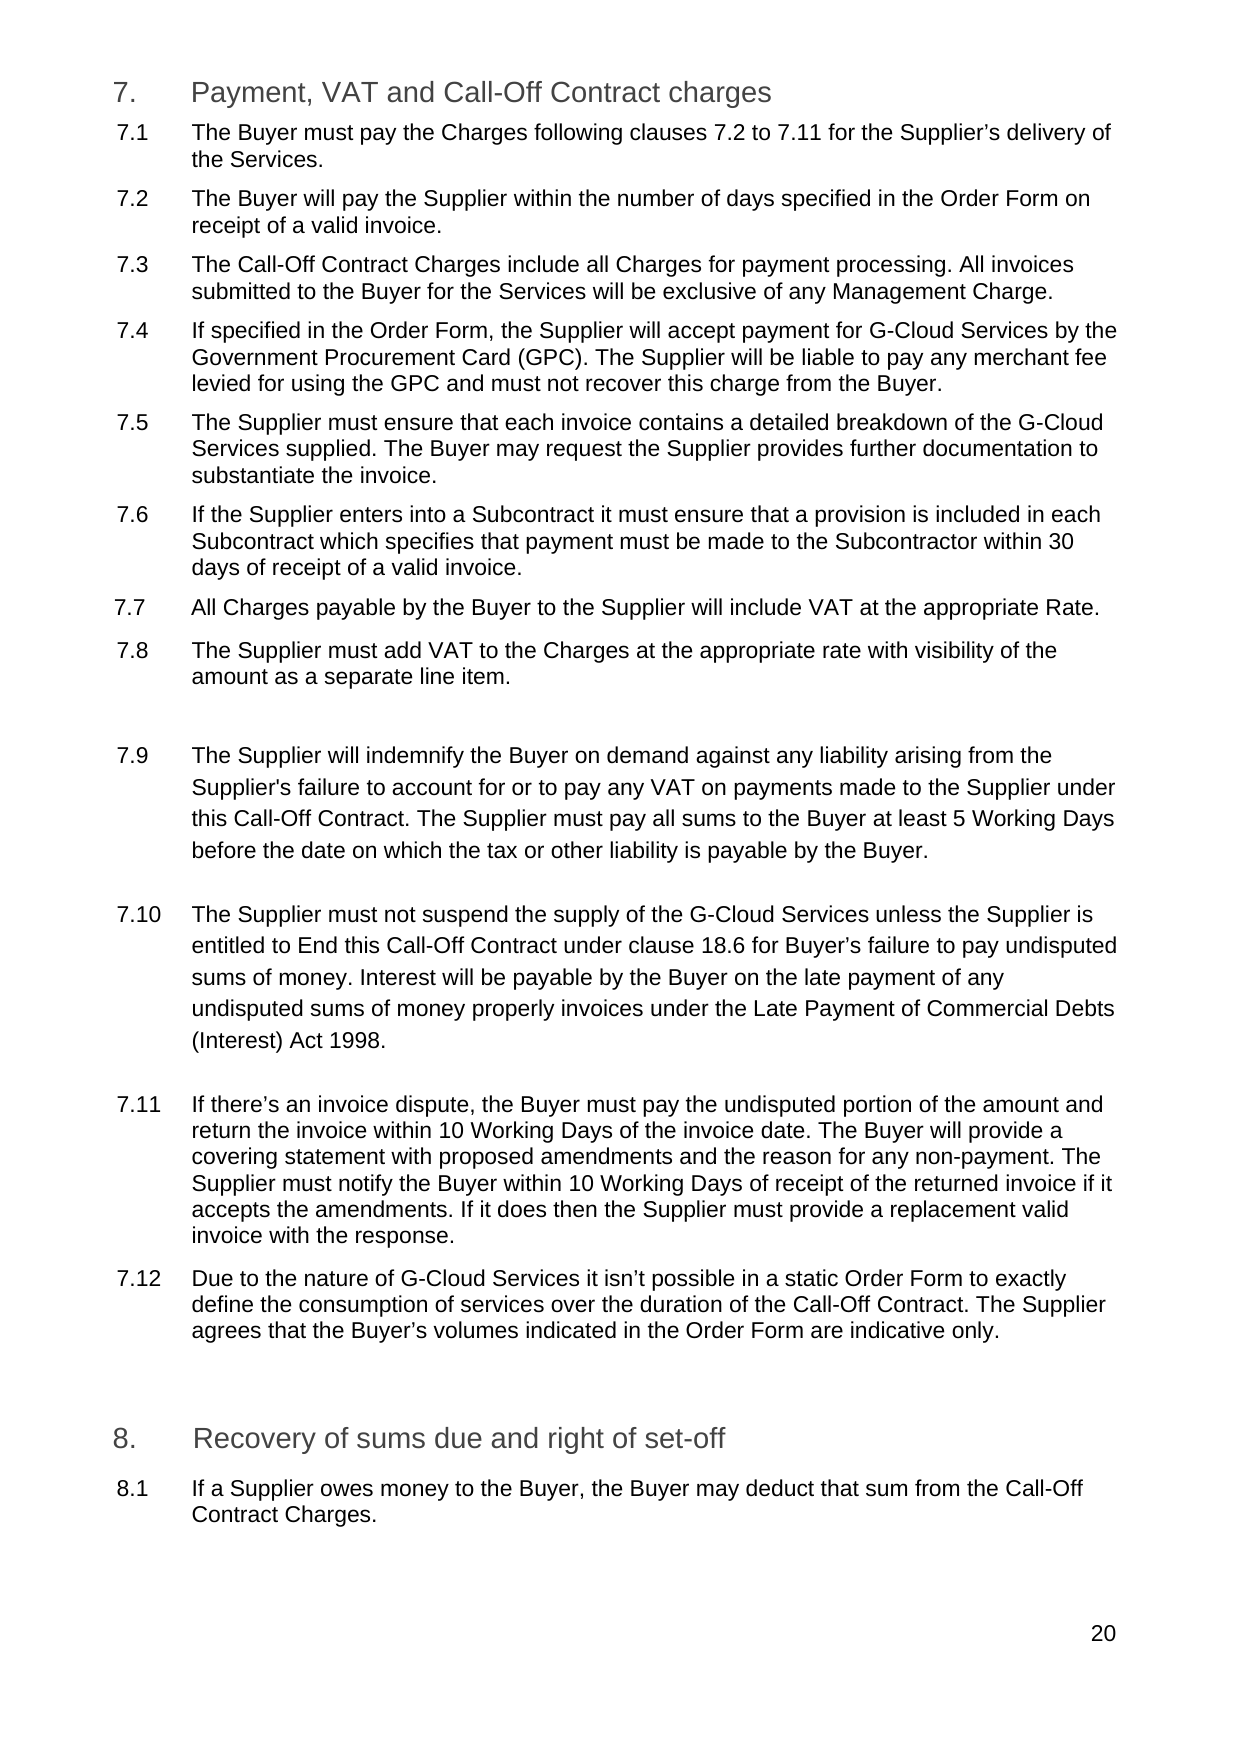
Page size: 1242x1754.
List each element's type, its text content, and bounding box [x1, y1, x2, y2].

text 7.8 The Supplier must add VAT to the Charges at the appropriate rate with visibility of the amount as a separate line item. [116, 637, 1121, 689]
text 7.4 If specified in the Order Form, the Supplier will accept payment for G-Cloud Services by the Government Procurement Card (GPC). The Supplier will be liable to pay any merchant fee levied for using the GPC and must not recover this charge from the Buyer. [116, 317, 1121, 396]
text 8.1 If a Supplier owes money to the Buyer, the Buyer may deduct that sum from the Call-Off Contract Charges. [116, 1475, 1121, 1528]
text 7.7 All Charges payable by the Buyer to the Supplier will include VAT at the appropriate Rate. [0, 593, 1122, 621]
subtitle 8. Recovery of sums due and right of set-off [0, 1421, 1122, 1454]
text 7.1 The Buyer must pay the Charges following clauses 7.2 to 7.11 for the Supplier’s delivery of the Services. [116, 119, 1121, 172]
text 7.11 If there’s an invoice dispute, the Buyer must pay the undisputed portion of the amount and return the invoice within 10 Working Days of the invoice date. The Buyer will provide a covering statement with proposed amendments and the reason for any non-payment. The Supplier must notify the Buyer within 10 Working Days of receipt of the returned invoice if it accepts the amendments. If it does then the Supplier must provide a replacement valid invoice with the response. [116, 1091, 1121, 1249]
subtitle 7. Payment, VAT and Call-Off Contract charges [0, 75, 1122, 108]
text 7.6 If the Supplier enters into a Subcontract it must ensure that a provision is included in each Subcontract which specifies that payment must be made to the Subcontractor within 30 days of receipt of a valid invoice. [116, 501, 1121, 580]
text 7.10 The Supplier must not suspend the supply of the G-Cloud Services unless the Supplier is entitled to End this Call-Off Contract under clause 18.6 for Buyer’s failure to pay undisputed sums of money. Interest will be payable by the Buyer on the late payment of any undisputed sums of money properly invoices under the Late Payment of Commercial Debts (Interest) Act 1998. [116, 901, 1121, 1053]
text 7.12 Due to the nature of G-Cloud Services it isn’t possible in a static Order Form to exactly define the consumption of services over the duration of the Call-Off Contract. The Supplier agrees that the Buyer’s volumes indicated in the Order Form are indicative only. [116, 1265, 1121, 1344]
text 7.3 The Call-Off Contract Charges include all Charges for payment processing. All invoices submitted to the Buyer for the Services will be exclusive of any Management Charge. [116, 251, 1121, 304]
text 7.9 The Supplier will indemnify the Buyer on demand against any liability arising from the Supplier's failure to account for or to pay any VAT on payments made to the Supplier under this Call-Off Contract. The Supplier must pay all sums to the Buyer at least 5 Working Days before the date on which the tax or other liability is payable by the Buyer. [116, 742, 1121, 863]
text 7.5 The Supplier must ensure that each invoice contains a detailed breakdown of the G-Cloud Services supplied. The Buyer may request the Supplier provides further documentation to substantiate the invoice. [116, 409, 1121, 488]
text 7.2 The Buyer will pay the Supplier within the number of days specified in the Order Form on receipt of a valid invoice. [116, 185, 1121, 238]
